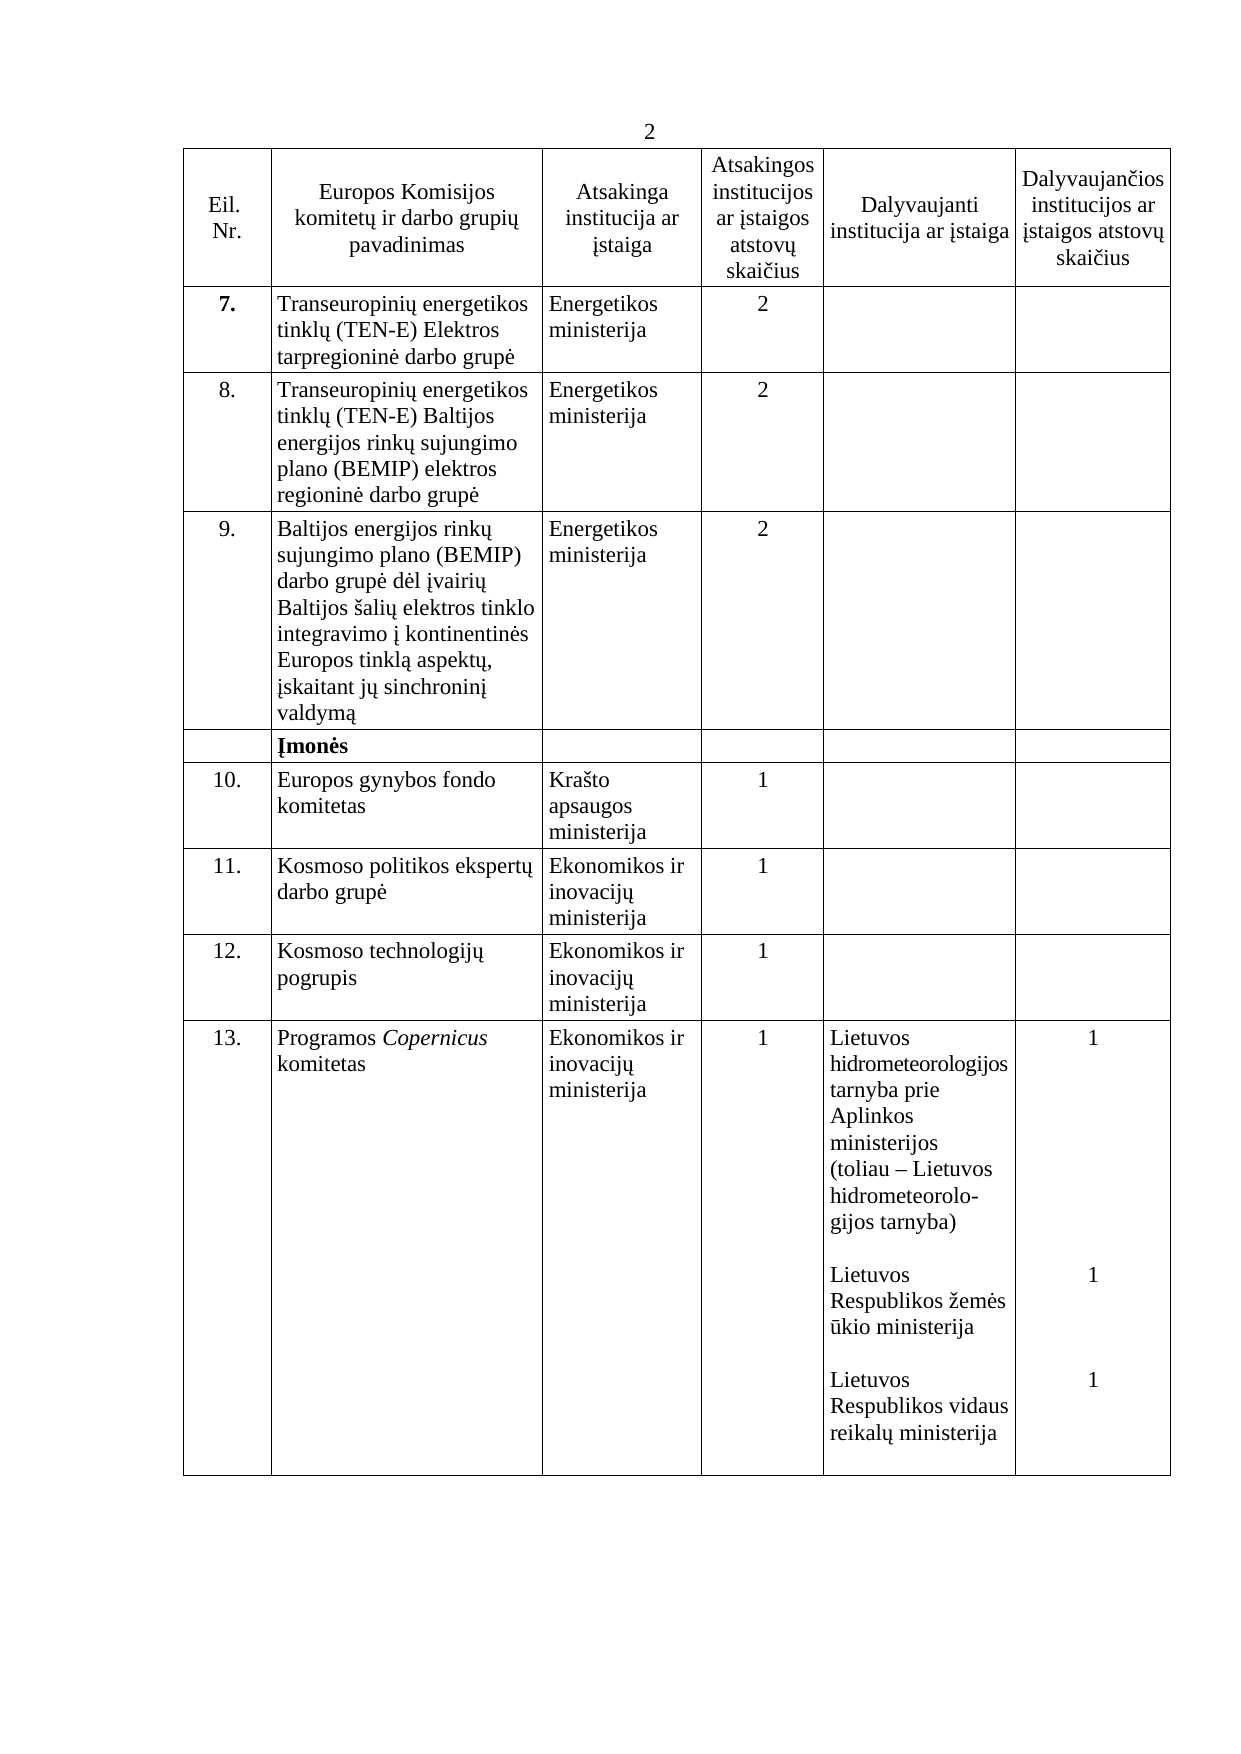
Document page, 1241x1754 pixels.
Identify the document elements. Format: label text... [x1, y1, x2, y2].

table_cell 7. [184, 287, 271, 372]
table_cell Programos Copernicus komitetas [272, 1021, 542, 1474]
table_cell 1 [702, 1021, 823, 1474]
table_cell Energetikos ministerija [543, 512, 701, 728]
table_cell Transeuropinių energetikos tinklų (TEN-E) Baltijos energijos rinkų sujungimo plano (BEMIP) elektros regioninė darbo grupė [272, 373, 542, 511]
table_cell Energetikos ministerija [543, 287, 701, 372]
table_cell [824, 512, 1015, 728]
table_cell [1016, 287, 1170, 372]
table_cell [824, 763, 1015, 848]
table_cell [824, 935, 1015, 1019]
table_cell 12. [184, 935, 271, 1019]
table_cell Transeuropinių energetikos tinklų (TEN-E) Elektros tarpregioninė darbo grupė [272, 287, 542, 372]
table_cell 9. [184, 512, 271, 728]
table_cell [543, 730, 701, 762]
table_cell Europos gynybos fondo komitetas [272, 763, 542, 848]
table_header Dalyvaujančios institucijos ar įstaigos atstovų skaičius [1016, 149, 1170, 286]
table_cell [824, 730, 1015, 762]
table_cell [1016, 935, 1170, 1019]
table_cell [824, 373, 1015, 511]
table_cell 1 [702, 849, 823, 934]
table_cell Krašto apsaugos ministerija [543, 763, 701, 848]
table_cell 1 [702, 763, 823, 848]
table_cell [1016, 730, 1170, 762]
table_header Atsakingos institucijos ar įstaigos atstovų skaičius [702, 149, 823, 286]
table_cell Įmonės [272, 730, 542, 762]
table_cell Kosmoso technologijų pogrupis [272, 935, 542, 1019]
table_cell Energetikos ministerija [543, 373, 701, 511]
table_cell Ekonomikos ir inovacijų ministerija [543, 935, 701, 1019]
table_cell [184, 730, 271, 762]
table_cell 13. [184, 1021, 271, 1474]
table_cell [1016, 763, 1170, 848]
table_cell [1016, 512, 1170, 728]
table_header Eil. Nr. [184, 149, 271, 286]
table_cell 2 [702, 373, 823, 511]
table_cell 2 [702, 512, 823, 728]
table_cell Ekonomikos ir inovacijų ministerija [543, 849, 701, 934]
table_cell Baltijos energijos rinkų sujungimo plano (BEMIP) darbo grupė dėl įvairių Baltijos šalių elektros tinklo integravimo į kontinentinės Europos tinklą aspektų, įskaitant jų sinchroninį valdymą [272, 512, 542, 728]
table_cell [824, 287, 1015, 372]
table_cell 8. [184, 373, 271, 511]
table_cell [702, 730, 823, 762]
table_header Europos Komisijos komitetų ir darbo grupių pavadinimas [272, 149, 542, 286]
table_cell [824, 849, 1015, 934]
table_cell Kosmoso politikos ekspertų darbo grupė [272, 849, 542, 934]
table_cell 1 1 1 [1016, 1021, 1170, 1474]
table_cell Lietuvos hidrometeorologijos tarnyba prie Aplinkos ministerijos (toliau – Lietuvos hidrometeorolo-gijos tarnyba) Lietuvos Respublikos žemės ūkio ministerija Lietuvos Respublikos vidaus reikalų ministerija [824, 1021, 1015, 1474]
table_cell [1016, 373, 1170, 511]
table_header Dalyvaujanti institucija ar įstaiga [824, 149, 1015, 286]
table_cell [1016, 849, 1170, 934]
table_cell 10. [184, 763, 271, 848]
table_cell 1 [702, 935, 823, 1019]
table_cell 11. [184, 849, 271, 934]
table_cell Ekonomikos ir inovacijų ministerija [543, 1021, 701, 1474]
table_cell 2 [702, 287, 823, 372]
table_header Atsakinga institucija ar įstaiga [543, 149, 701, 286]
